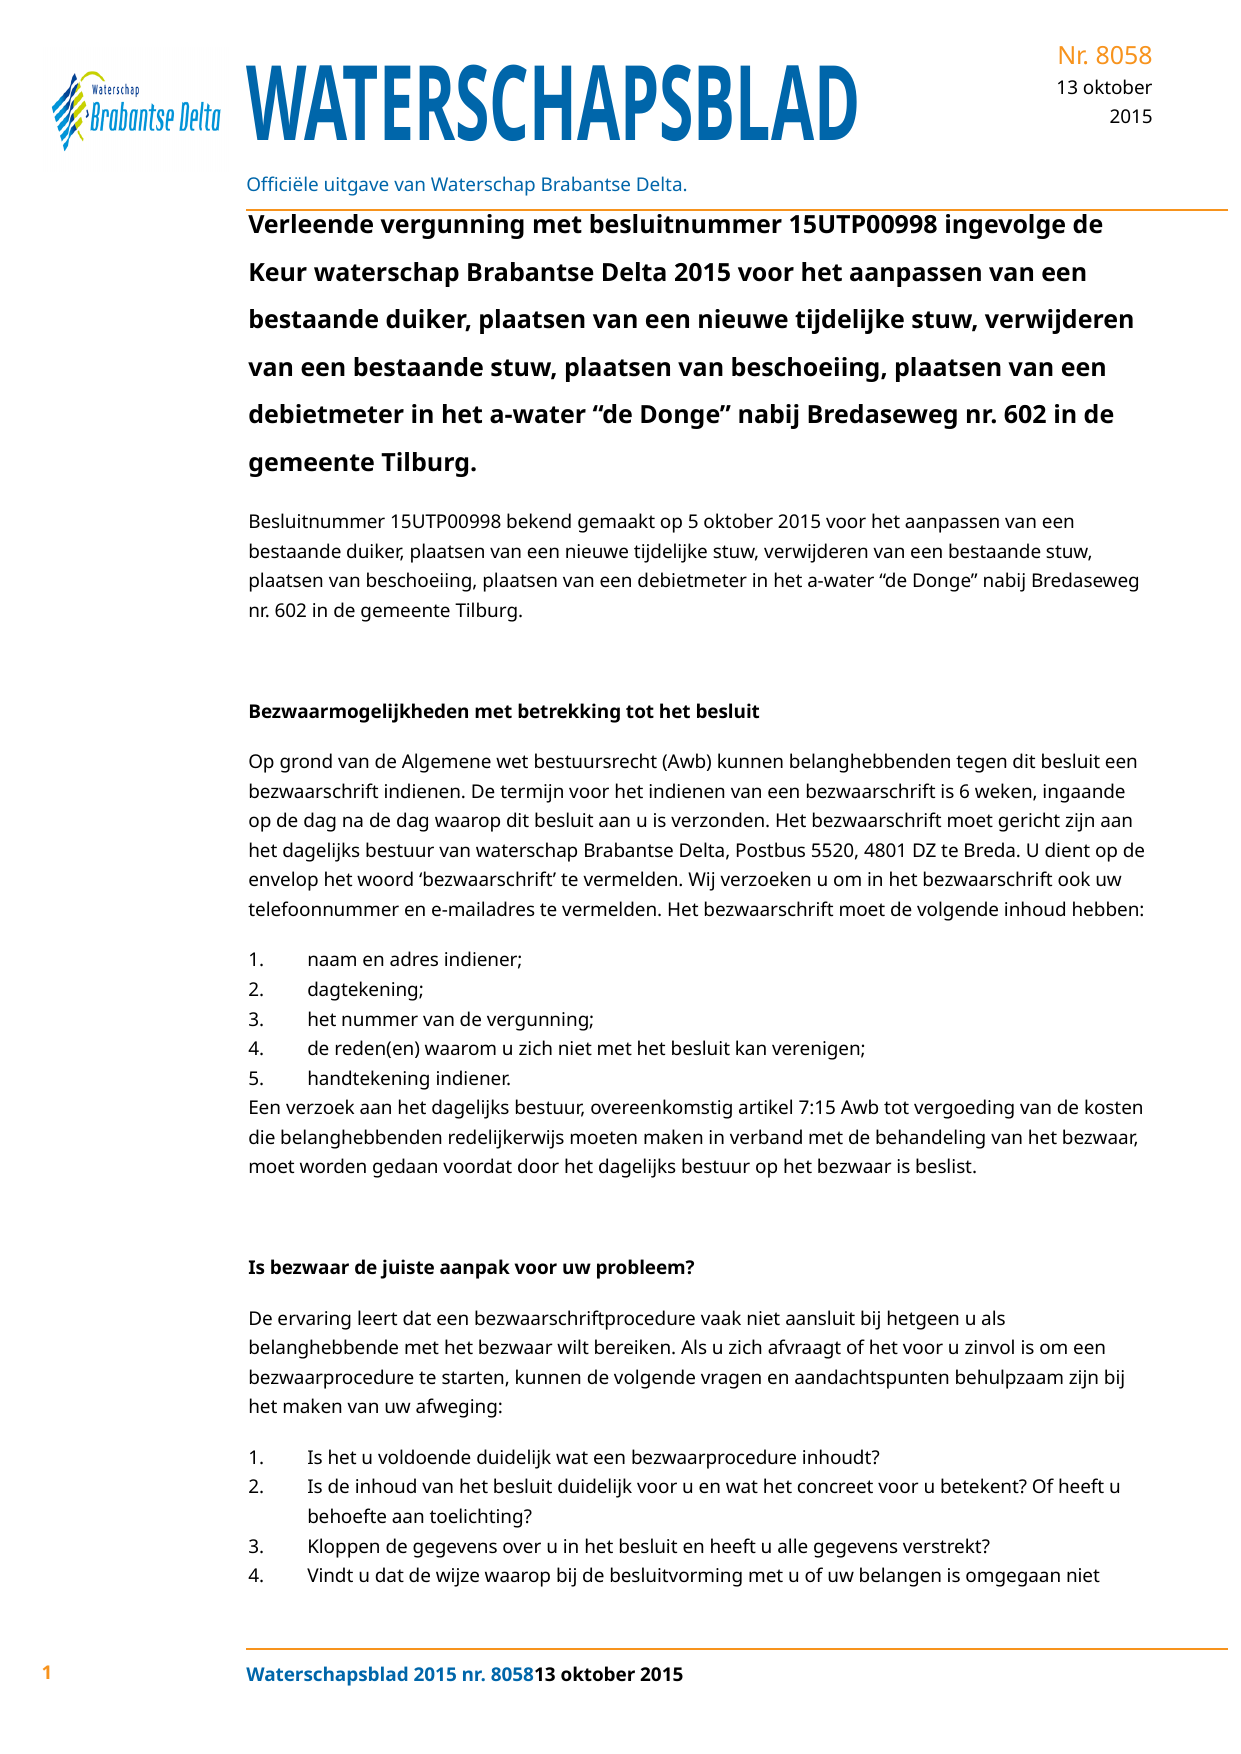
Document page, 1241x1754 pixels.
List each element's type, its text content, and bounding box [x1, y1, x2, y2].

text De ervaring leert dat een bezwaarschriftprocedure vaak niet aansluit bij hetgeen u als belanghebbende met het bezwaar wilt bereiken. Als u zich afvraagt of het voor u zinvol is om een bezwaarprocedure te starten, kunnen de volgende vragen en aandachtspunten behulpzaam zijn bij het maken van uw afweging: [248, 1305, 1152, 1419]
picture [41, 47, 231, 172]
text Verleende vergunning met besluitnummer 15UTP00998 ingevolge de Keur waterschap Brabantse Delta 2015 voor het aanpassen van een bestaande duiker, plaatsen van een nieuwe tijdelijke stuw, verwijderen van een bestaande stuw, plaatsen van beschoeiing, plaatsen van een debietmeter in het a-water “de Donge” nabij Bredaseweg nr. 602 in de gemeente Tilburg. [248, 211, 1152, 479]
list Is de inhoud van het besluit duidelijk voor u en wat het concreet voor u betekent? Of heeft u behoefte aan toelichting? [248, 1474, 1152, 1529]
list dagtekening; [248, 976, 1152, 1002]
list naam en adres indiener; [248, 947, 1152, 972]
text Is bezwaar de juiste aanpak voor uw probleem? [248, 1254, 1152, 1280]
text Een verzoek aan het dagelijks bestuur, overeenkomstig artikel 7:15 Awb tot vergoeding van de kosten die belanghebbenden redelijkerwijs moeten maken in verband met de behandeling van het bezwaar, moet worden gedaan voordat door het dagelijks bestuur op het bezwaar is beslist. [248, 1094, 1152, 1179]
text Op grond van de Algemene wet bestuursrecht (Awb) kunnen belanghebbenden tegen dit besluit een bezwaarschrift indienen. De termijn voor het indienen van een bezwaarschrift is 6 weken, ingaande op de dag na de dag waarop dit besluit aan u is verzonden. Het bezwaarschrift moet gericht zijn aan het dagelijks bestuur van waterschap Brabantse Delta, Postbus 5520, 4801 DZ te Breda. U dient op de envelop het woord ‘bezwaarschrift’ te vermelden. Wij verzoeken u om in het bezwaarschrift ook uw telefoonnummer en e‑mailadres te vermelden. Het bezwaarschrift moet de volgende inhoud hebben: [248, 748, 1152, 922]
list het nummer van de vergunning; [248, 1006, 1152, 1032]
list Vindt u dat de wijze waarop bij de besluitvorming met u of uw belangen is omgegaan niet [248, 1562, 1152, 1588]
text Besluitnummer 15UTP00998 bekend gemaakt op 5 oktober 2015 voor het aanpassen van een bestaande duiker, plaatsen van een nieuwe tijdelijke stuw, verwijderen van een bestaande stuw, plaatsen van beschoeiing, plaatsen van een debietmeter in het a-water “de Donge” nabij Bredaseweg nr. 602 in de gemeente Tilburg. [248, 508, 1152, 623]
list handtekening indiener. [248, 1065, 1152, 1091]
text Bezwaarmogelijkheden met betrekking tot het besluit [248, 698, 1152, 724]
list de reden(en) waarom u zich niet met het besluit kan verenigen; [248, 1035, 1152, 1061]
list Kloppen de gegevens over u in het besluit en heeft u alle gegevens verstrekt? [248, 1533, 1152, 1559]
list Is het u voldoende duidelijk wat een bezwaarprocedure inhoudt? [248, 1444, 1152, 1470]
